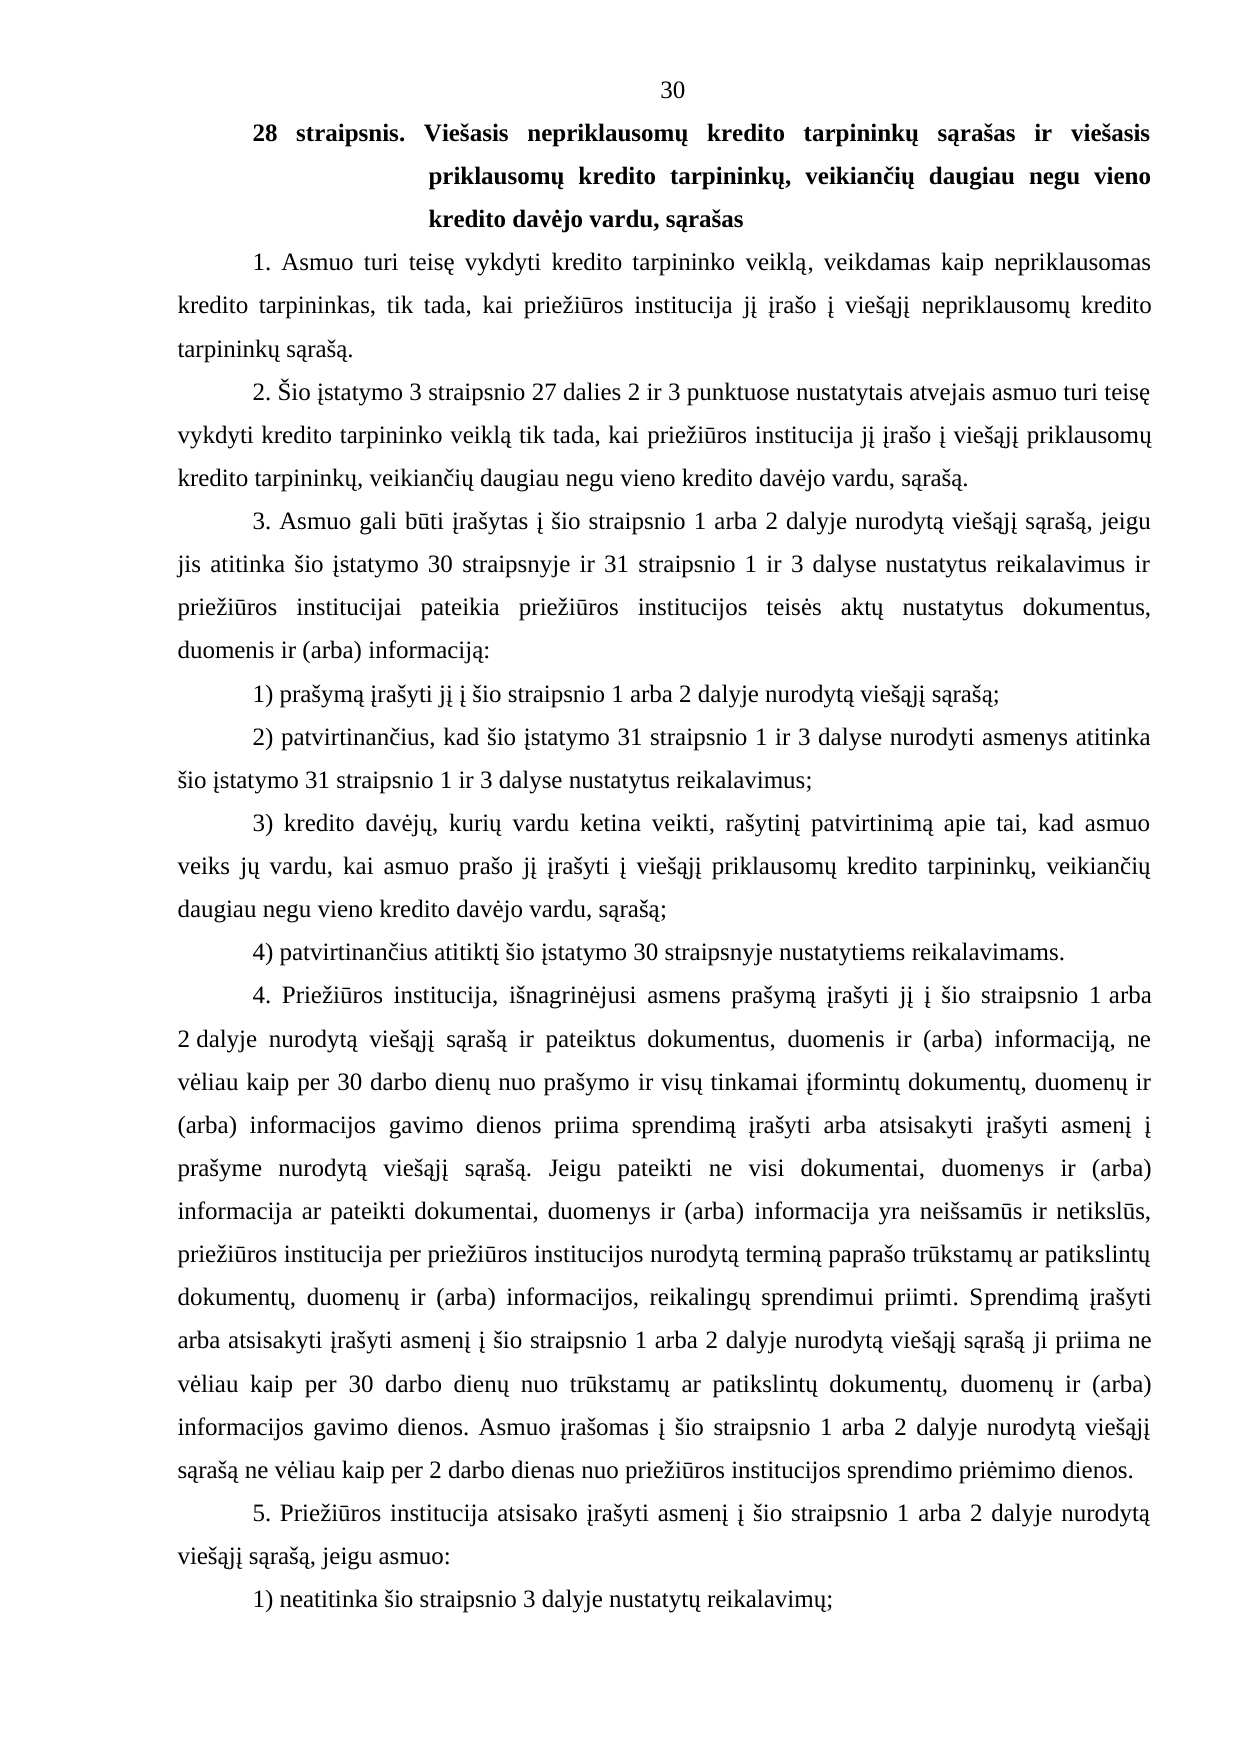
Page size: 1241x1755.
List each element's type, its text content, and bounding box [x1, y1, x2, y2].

text 1. Asmuo turi teisę vykdyti kredito tarpininko veiklą, veikdamas kaip nepriklausomas kredito tarpininkas, tik tada, kai priežiūros institucija jį įrašo į viešąjį nepriklausomų kredito tarpininkų sąrašą. [177, 247, 1152, 362]
text 2) patvirtinančius, kad šio įstatymo 31 straipsnio 1 ir 3 dalyse nurodyti asmenys atitinka šio įstatymo 31 straipsnio 1 ir 3 dalyse nustatytus reikalavimus; [177, 722, 1152, 794]
text 4) patvirtinančius atitiktį šio įstatymo 30 straipsnyje nustatytiems reikalavimams. [177, 937, 1152, 966]
text 1) prašymą įrašyti jį į šio straipsnio 1 arba 2 dalyje nurodytą viešąjį sąrašą; [177, 679, 1152, 707]
text 4. Priežiūros institucija, išnagrinėjusi asmens prašymą įrašyti jį į šio straipsnio 1 arba 2 dalyje nurodytą viešąjį sąrašą ir pateiktus dokumentus, duomenis ir (arba) informaciją, ne vėliau kaip per 30 darbo dienų nuo prašymo ir visų tinkamai įformintų dokumentų, duomenų ir (arba) informacijos gavimo dienos priima sprendimą įrašyti arba atsisakyti įrašyti asmenį į prašyme nurodytą viešąjį sąrašą. Jeigu pateikti ne visi dokumentai, duomenys ir (arba) informacija ar pateikti dokumentai, duomenys ir (arba) informacija yra neišsamūs ir netikslūs, priežiūros institucija per priežiūros institucijos nurodytą terminą paprašo trūkstamų ar patikslintų dokumentų, duomenų ir (arba) informacijos, reikalingų sprendimui priimti. Sprendimą įrašyti arba atsisakyti įrašyti asmenį į šio straipsnio 1 arba 2 dalyje nurodytą viešąjį sąrašą ji priima ne vėliau kaip per 30 darbo dienų nuo trūkstamų ar patikslintų dokumentų, duomenų ir (arba) informacijos gavimo dienos. Asmuo įrašomas į šio straipsnio 1 arba 2 dalyje nurodytą viešąjį sąrašą ne vėliau kaip per 2 darbo dienas nuo priežiūros institucijos sprendimo priėmimo dienos. [177, 981, 1152, 1484]
text 5. Priežiūros institucija atsisako įrašyti asmenį į šio straipsnio 1 arba 2 dalyje nurodytą viešąjį sąrašą, jeigu asmuo: [177, 1498, 1152, 1570]
text 3. Asmuo gali būti įrašytas į šio straipsnio 1 arba 2 dalyje nurodytą viešąjį sąrašą, jeigu jis atitinka šio įstatymo 30 straipsnyje ir 31 straipsnio 1 ir 3 dalyse nustatytus reikalavimus ir priežiūros institucijai pateikia priežiūros institucijos teisės aktų nustatytus dokumentus, duomenis ir (arba) informaciją: [177, 506, 1152, 664]
text 28 straipsnis. Viešasis nepriklausomų kredito tarpininkų sąrašas ir viešasis priklausomų kredito tarpininkų, veikiančių daugiau negu vieno kredito davėjo vardu, sąrašas [252, 118, 1152, 233]
text 2. Šio įstatymo 3 straipsnio 27 dalies 2 ir 3 punktuose nustatytais atvejais asmuo turi teisę vykdyti kredito tarpininko veiklą tik tada, kai priežiūros institucija jį įrašo į viešąjį priklausomų kredito tarpininkų, veikiančių daugiau negu vieno kredito davėjo vardu, sąrašą. [177, 377, 1152, 492]
text 1) neatitinka šio straipsnio 3 dalyje nustatytų reikalavimų; [177, 1584, 1152, 1613]
text 3) kredito davėjų, kurių vardu ketina veikti, rašytinį patvirtinimą apie tai, kad asmuo veiks jų vardu, kai asmuo prašo jį įrašyti į viešąjį priklausomų kredito tarpininkų, veikiančių daugiau negu vieno kredito davėjo vardu, sąrašą; [177, 808, 1152, 923]
